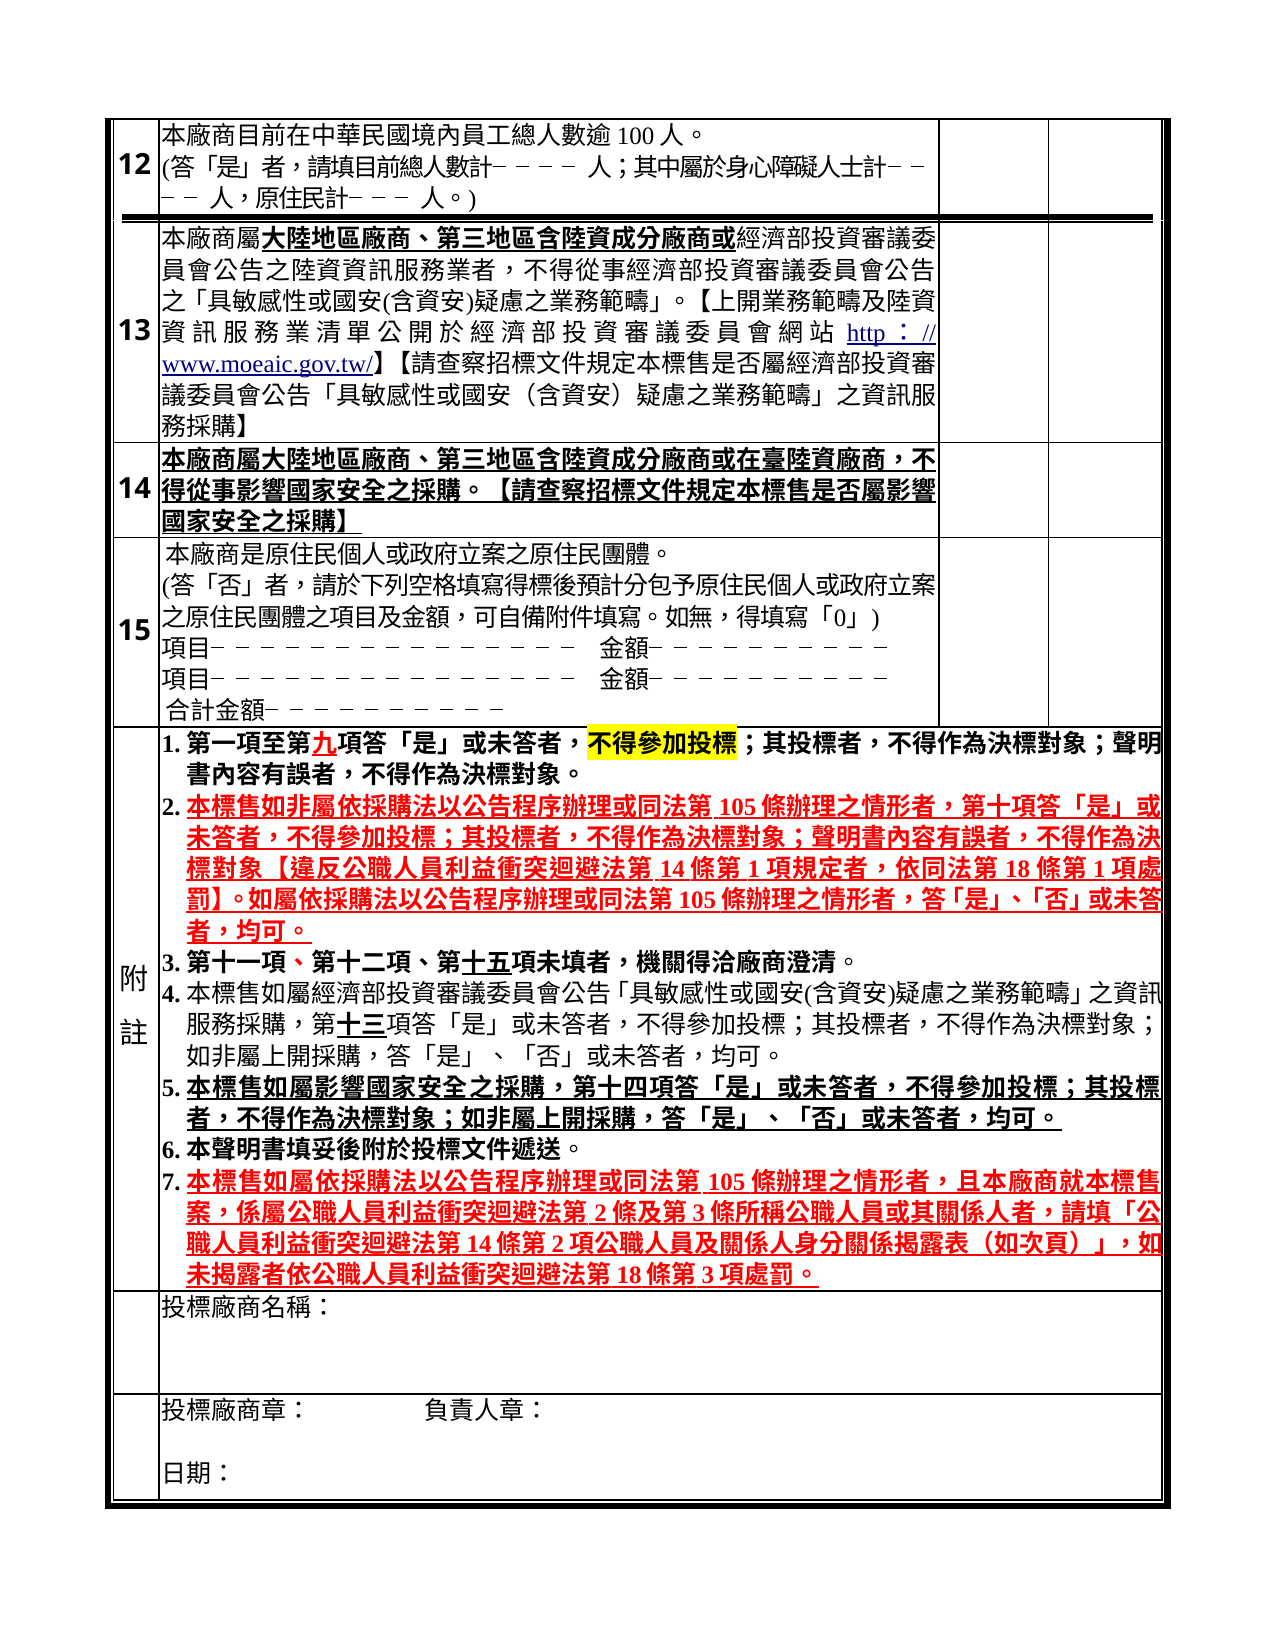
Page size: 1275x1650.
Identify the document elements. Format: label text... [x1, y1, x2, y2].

table_cell 本廠商屬大陸地區廠商、第三地區含陸資成分廠商或經濟部投資審議委員會公告之陸資資訊服務業者，不得從事經濟部投資審議委員會公告之「具敏感性或國安(含資安)疑慮之業務範疇」。【上開業務範疇及陸資資訊服務業清單公開於經濟部投資審議委員會網站http：//www.moeaic.gov.tw/】【請查察招標文件規定本標售是否屬經濟部投資審議委員會公告「具敏感性或國安（含資安）疑慮之業務範疇」之資訊服務採購】 [160, 223, 938, 442]
table_cell [1049, 120, 1161, 213]
table_cell [1049, 214, 1164, 442]
table_cell 投標廠商名稱： [160, 1292, 1161, 1393]
table_cell 13 [111, 214, 158, 442]
table_cell [1049, 538, 1161, 726]
table_cell [114, 1292, 158, 1393]
table_cell 本廠商屬大陸地區廠商、第三地區含陸資成分廠商或在臺陸資廠商，不得從事影響國家安全之採購。【請查察招標文件規定本標售是否屬影響國家安全之採購】 [160, 443, 938, 537]
table_cell [940, 120, 1048, 213]
table_cell 本廠商是原住民個人或政府立案之原住民團體。 (答「否」者，請於下列空格填寫得標後預計分包予原住民個人或政府立案之原住民團體之項目及金額，可自備附件填寫。如無，得填寫「0」) 項目╴╴╴╴╴╴╴╴╴╴╴╴╴╴╴ 金額╴╴╴╴╴╴╴╴╴╴ 項目╴╴╴╴╴╴╴╴╴╴╴╴╴╴╴ 金額╴╴╴╴╴╴╴╴╴╴ 合計金額╴╴╴╴╴╴╴╴╴╴ [160, 538, 938, 726]
table_cell 12 [114, 120, 158, 213]
table_cell [940, 538, 1048, 726]
table_cell 投標廠商章： 負責人章： 日期： [160, 1395, 1161, 1499]
table_cell [114, 1395, 158, 1499]
table_cell 15 [114, 538, 158, 726]
table_cell [1049, 443, 1161, 537]
table_cell [940, 443, 1048, 537]
table_cell 14 [114, 443, 158, 537]
table_cell 附 註 [114, 728, 158, 1290]
table_cell [940, 223, 1048, 442]
table_cell 第一項至第九項答「是」或未答者，不得參加投標；其投標者，不得作為決標對象；聲明書內容有誤者，不得作為決標對象。 本標售如非屬依採購法以公告程序辦理或同法第105條辦理之情形者，第十項答「是」或未答者，不得參加投標；其投標者，不得作為決標對象；聲明書內容有誤者，不得作為決標對象【違反公職人員利益衝突迴避法第14條第1項規定者，依同法第18條第1項處罰】。如屬依採購法以公告程序辦理或同法第105條辦理之情形者，答「是」、「否」或未答者，均可。 第十一項、第十二項、第十五項未填者，機關得洽廠商澄清。 本標售如屬經濟部投資審議委員會公告「具敏感性或國安(含資安)疑慮之業務範疇」之資訊服務採購，第十三項答「是」或未答者，不得參加投標；其投標者，不得作為決標對象；如非屬上開採購，答「是」、「否」或未答者，均可。 本標售如屬影響國家安全之採購，第十四項答「是」或未答者，不得參加投標；其投標者，不得作為決標對象；如非屬上開採購，答「是」、「否」或未答者，均可。 本聲明書填妥後附於投標文件遞送。 本標售如屬依採購法以公告程序辦理或同法第105條辦理之情形者，且本廠商就本標售案，係屬公職人員利益衝突迴避法第2條及第3條所稱公職人員或其關係人者，請填「公職人員利益衝突迴避法第14條第2項公職人員及關係人身分關係揭露表（如次頁）」，如未揭露者依公職人員利益衝突迴避法第18條第3項處罰。 [160, 728, 1161, 1290]
table_cell 本廠商目前在中華民國境內員工總人數逾100人。 (答「是」者，請填目前總人數計╴╴╴╴人；其中屬於身心障礙人士計╴╴╴╴人，原住民計╴╴╴人。) [160, 120, 938, 213]
